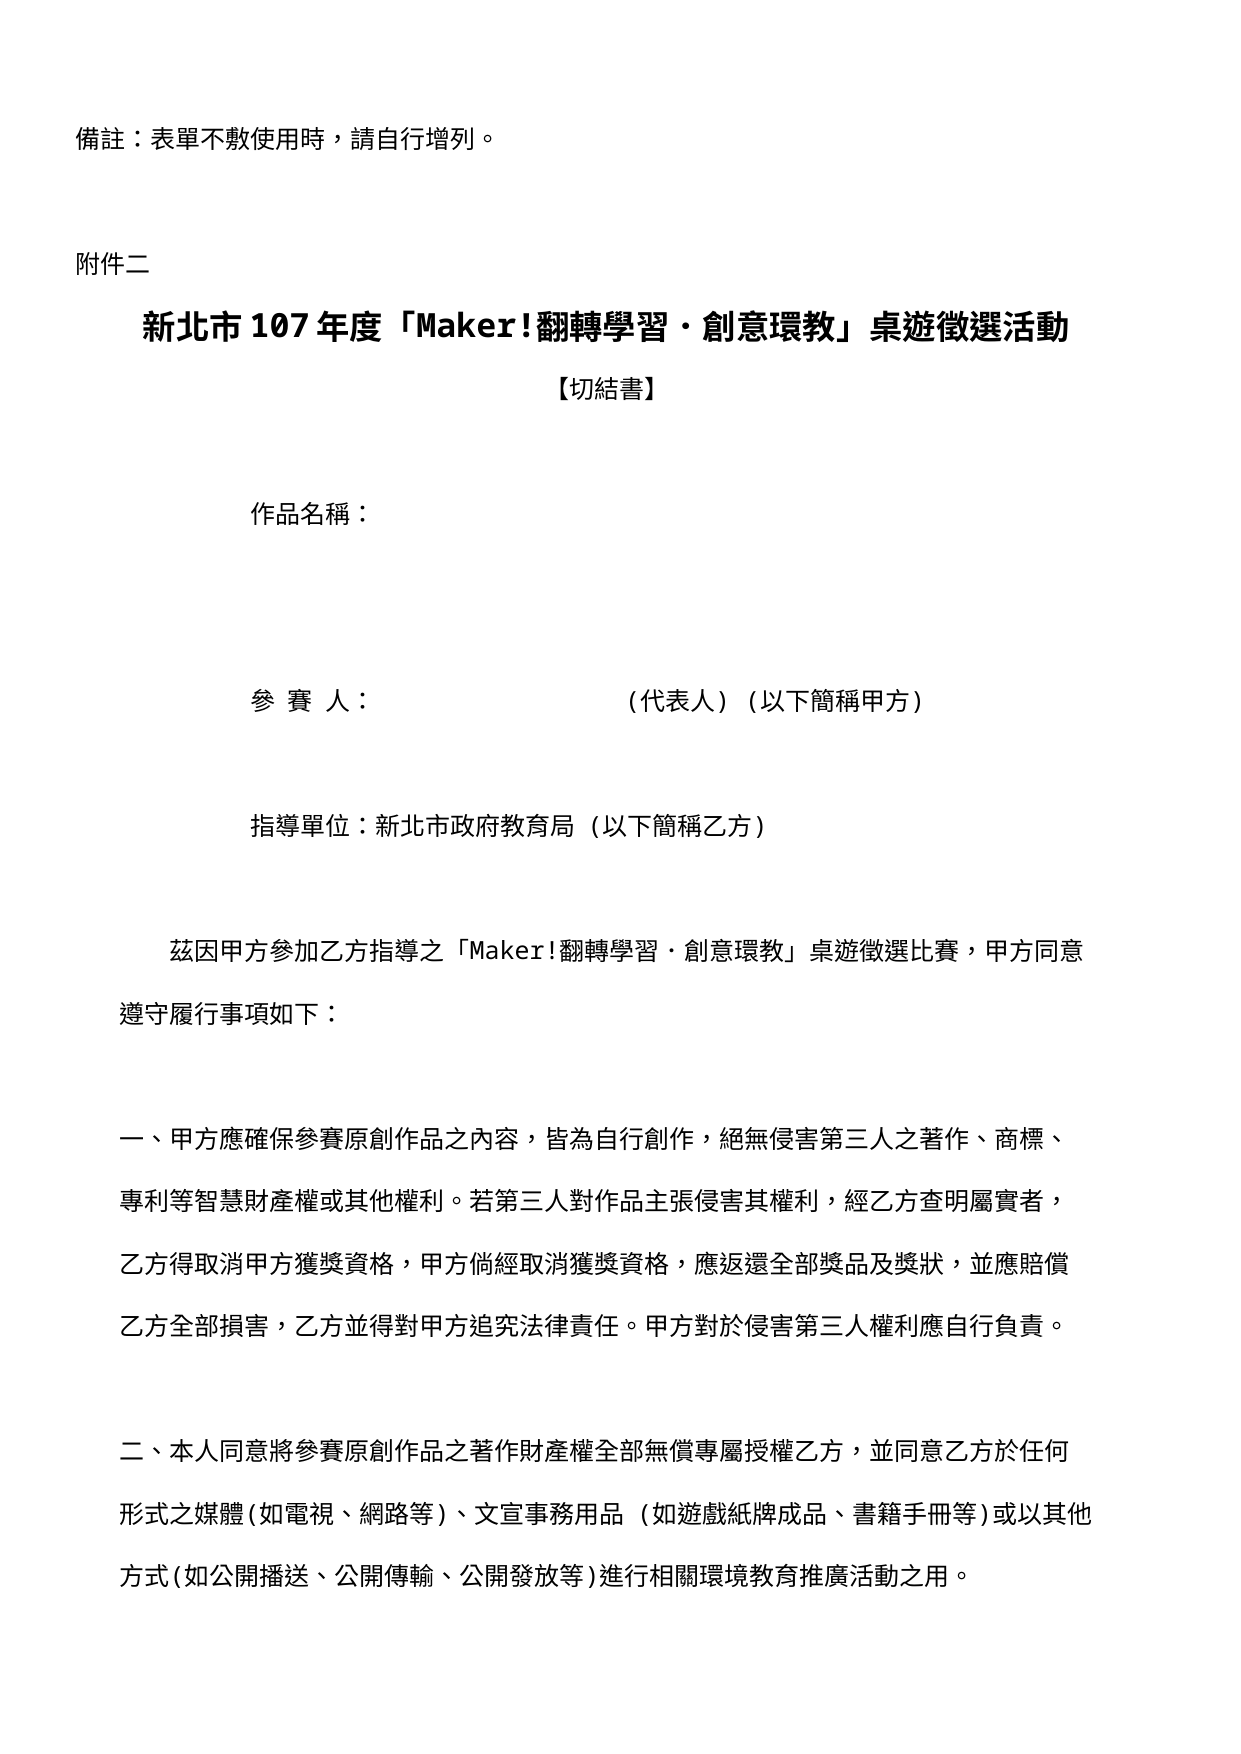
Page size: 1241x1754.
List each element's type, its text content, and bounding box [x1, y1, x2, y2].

text 一、甲方應確保參賽原創作品之內容，皆為自行創作，絕無侵害第三人之著作、商標、專利等智慧財產權或其他權利。若第三人對作品主張侵害其權利，經乙方查明屬實者，乙方得取消甲方獲獎資格，甲方倘經取消獲獎資格，應返還全部獎品及獎狀，並應賠償乙方全部損害，乙方並得對甲方追究法律責任。甲方對於侵害第三人權利應自行負責。 [119, 1096, 1094, 1346]
text 二、本人同意將參賽原創作品之著作財產權全部無償專屬授權乙方，並同意乙方於任何形式之媒體(如電視、網路等)、文宣事務用品 (如遊戲紙牌成品、書籍手冊等)或以其他方式(如公開播送、公開傳輸、公開發放等)進行相關環境教育推廣活動之用。 [119, 1408, 1094, 1596]
text 新北市107年度「Maker!翻轉學習．創意環教」桌遊徵選活動 [75, 283, 1137, 346]
text 備註：表單不敷使用時，請自行增列。 [75, 96, 1137, 158]
text 茲因甲方參加乙方指導之「Maker!翻轉學習．創意環教」桌遊徵選比賽，甲方同意遵守履行事項如下： [119, 908, 1094, 1033]
text 附件二 [75, 221, 1137, 283]
text 指導單位：新北市政府教育局 (以下簡稱乙方) [75, 783, 1137, 846]
text 參 賽 人： (代表人) (以下簡稱甲方) [75, 658, 1137, 721]
text 作品名稱： [75, 471, 1137, 533]
text 【切結書】 [75, 346, 1138, 408]
